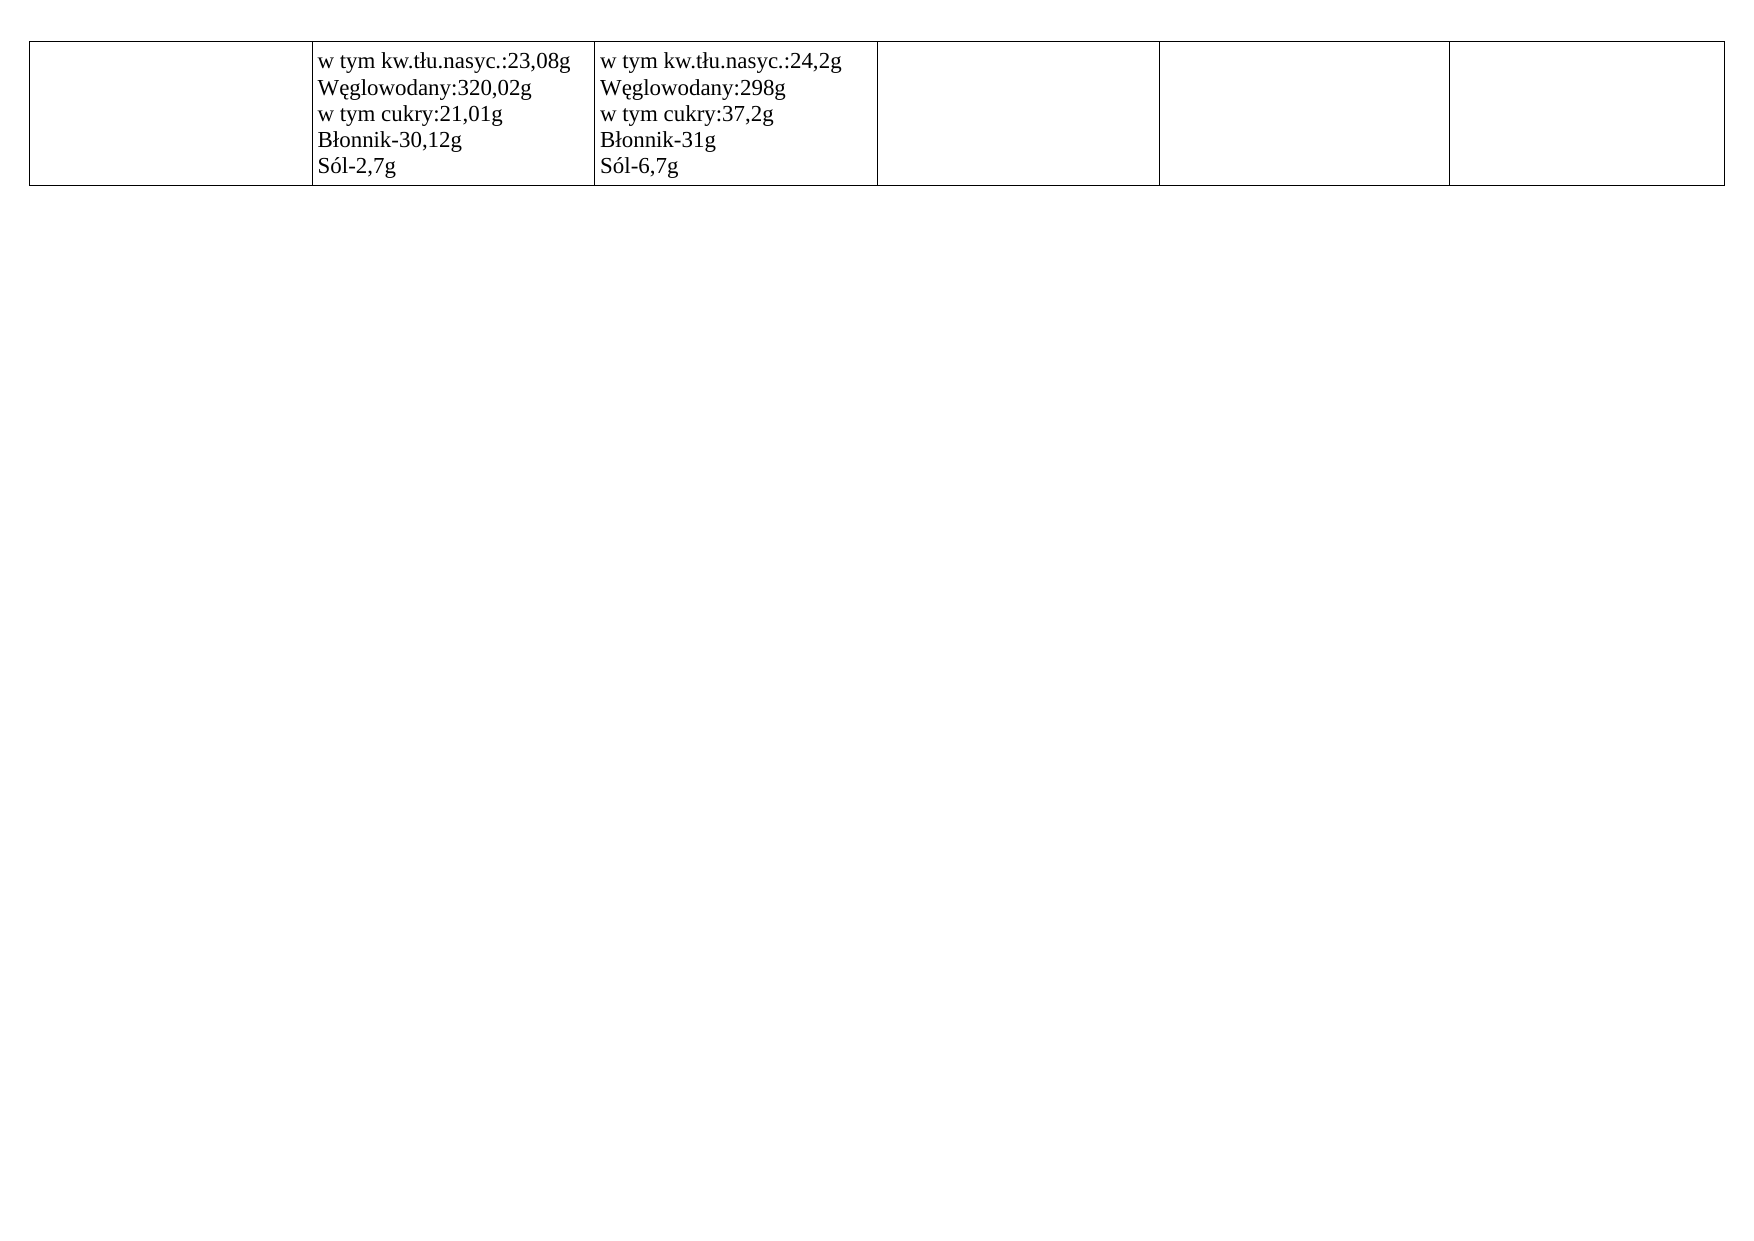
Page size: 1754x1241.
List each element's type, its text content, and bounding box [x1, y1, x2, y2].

table_cell w tym kw.tłu.nasyc.:23,08g Węglowodany:320,02g w tym cukry:21,01g Błonnik-30,12g Sól-2,7g [313, 42, 594, 185]
table_cell [1450, 42, 1724, 185]
table_cell w tym kw.tłu.nasyc.:24,2g Węglowodany:298g w tym cukry:37,2g Błonnik-31g Sól-6,7g [595, 42, 877, 185]
table_cell [1160, 42, 1449, 185]
table_cell [878, 42, 1159, 185]
table_cell [30, 42, 312, 185]
